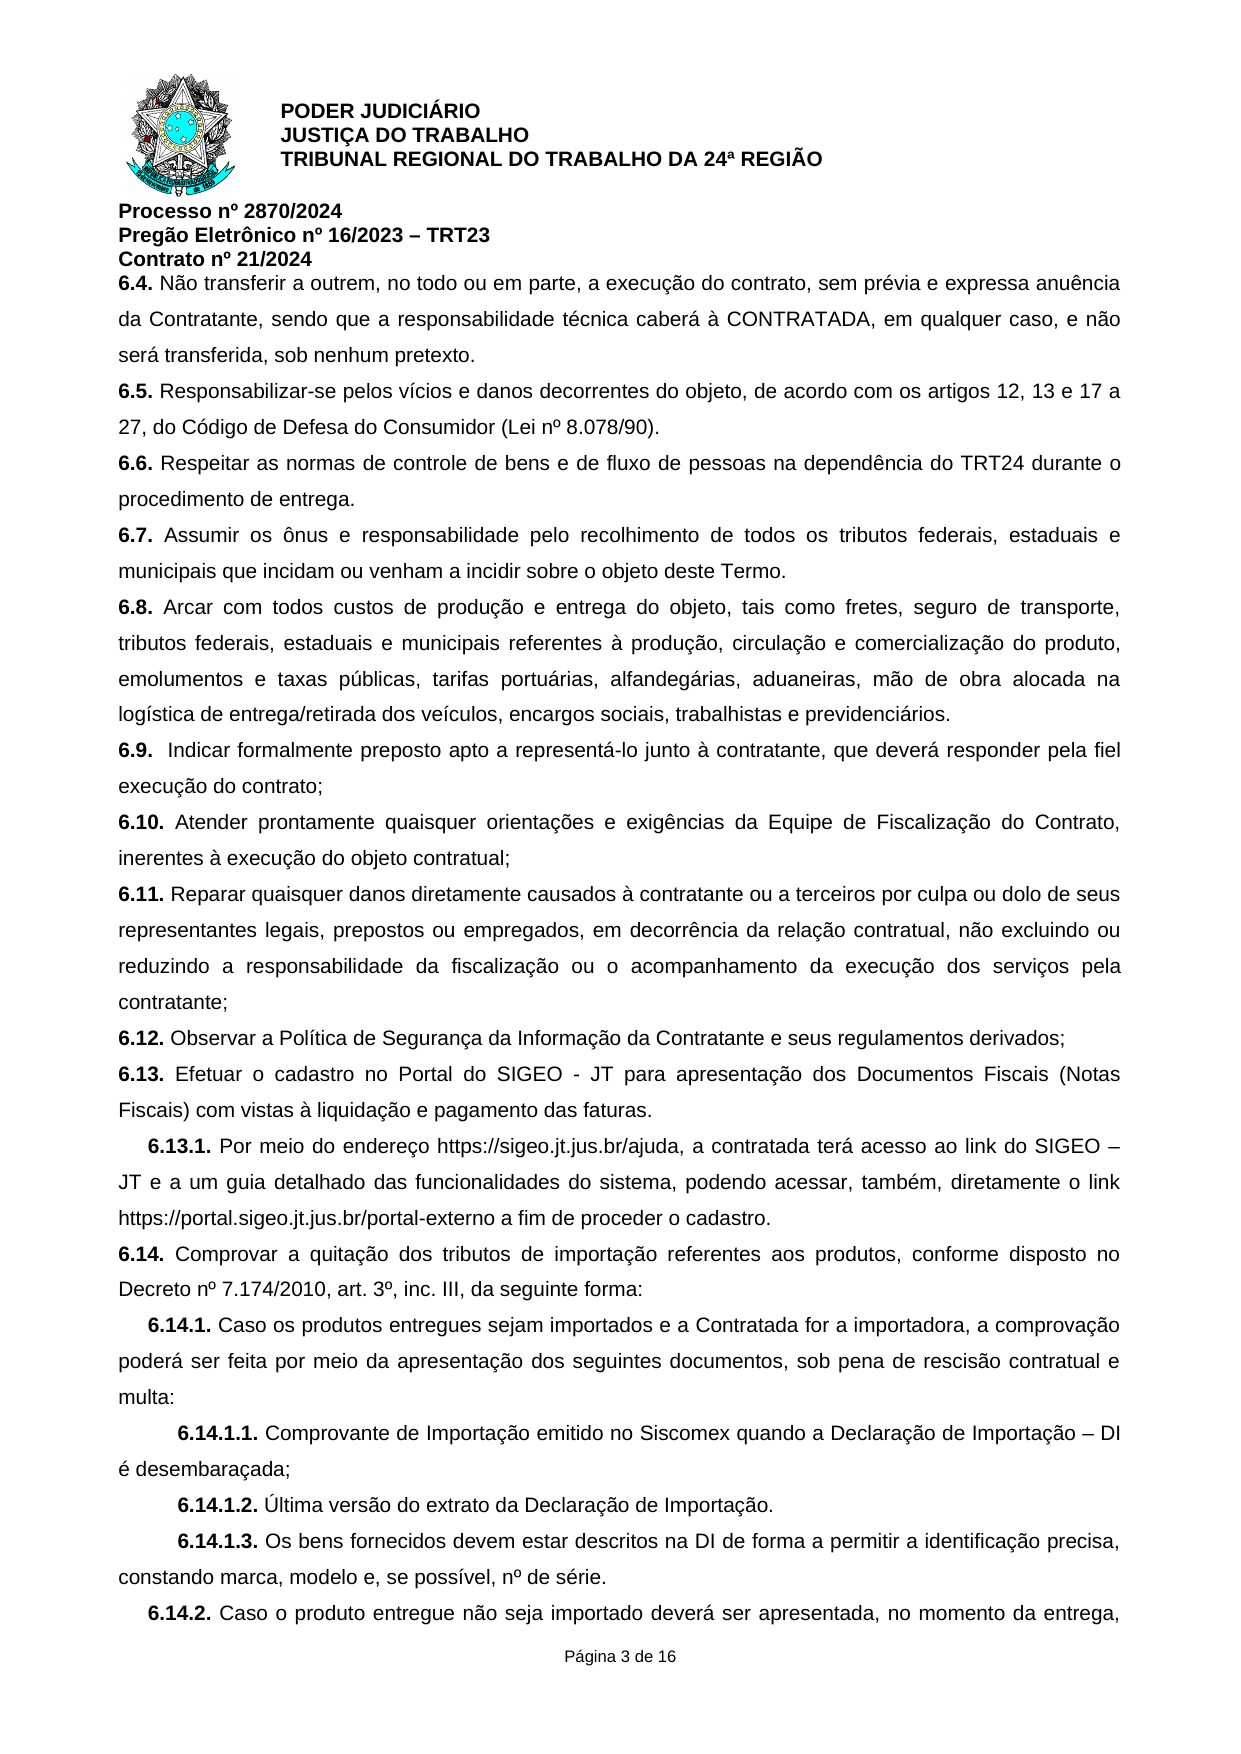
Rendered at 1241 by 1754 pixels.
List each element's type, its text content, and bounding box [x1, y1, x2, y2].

text 6.14.1.2. Última versão do extrato da Declaração de Importação. [118, 1493, 1122, 1517]
text 6.14.1.1. Comprovante de Importação emitido no Siscomex quando a Declaração de Importação – DI é desembaraçada; [118, 1421, 1122, 1481]
text 6.14.1. Caso os produtos entregues sejam importados e a Contratada for a importadora, a comprovação poderá ser feita por meio da apresentação dos seguintes documentos, sob pena de rescisão contratual e multa: [118, 1313, 1122, 1409]
text 6.14. Comprovar a quitação dos tributos de importação referentes aos produtos, conforme disposto no Decreto nº 7.174/2010, art. 3º, inc. III, da seguinte forma: [118, 1241, 1122, 1301]
text 6.14.1.3. Os bens fornecidos devem estar descritos na DI de forma a permitir a identificação precisa, constando marca, modelo e, se possível, nº de série. [118, 1529, 1122, 1589]
text 6.4. Não transferir a outrem, no todo ou em parte, a execução do contrato, sem prévia e expressa anuência da Contratante, sendo que a responsabilidade técnica caberá à CONTRATADA, em qualquer caso, e não será transferida, sob nenhum pretexto. [118, 271, 1122, 367]
text 6.11. Reparar quaisquer danos diretamente causados à contratante ou a terceiros por culpa ou dolo de seus representantes legais, prepostos ou empregados, em decorrência da relação contratual, não excluindo ou reduzindo a responsabilidade da fiscalização ou o acompanhamento da execução dos serviços pela contratante; [118, 882, 1122, 1014]
text 6.10. Atender prontamente quaisquer orientações e exigências da Equipe de Fiscalização do Contrato, inerentes à execução do objeto contratual; [118, 810, 1122, 870]
text 6.9. Indicar formalmente preposto apto a representá-lo junto à contratante, que deverá responder pela fiel execução do contrato; [118, 738, 1122, 798]
text 6.7. Assumir os ônus e responsabilidade pelo recolhimento de todos os tributos federais, estaduais e municipais que incidam ou venham a incidir sobre o objeto deste Termo. [118, 523, 1122, 582]
text 6.5. Responsabilizar-se pelos vícios e danos decorrentes do objeto, de acordo com os artigos 12, 13 e 17 a 27, do Código de Defesa do Consumidor (Lei nº 8.078/90). [118, 379, 1122, 439]
text 6.13.1. Por meio do endereço https://sigeo.jt.jus.br/ajuda, a contratada terá acesso ao link do SIGEO – JT e a um guia detalhado das funcionalidades do sistema, podendo acessar, também, diretamente o link https://portal.sigeo.jt.jus.br/portal-externo a fim de proceder o cadastro. [118, 1133, 1122, 1229]
text 6.13. Efetuar o cadastro no Portal do SIGEO - JT para apresentação dos Documentos Fiscais (Notas Fiscais) com vistas à liquidação e pagamento das faturas. [118, 1062, 1122, 1122]
text 6.14.2. Caso o produto entregue não seja importado deverá ser apresentada, no momento da entrega, [118, 1601, 1122, 1625]
text 6.8. Arcar com todos custos de produção e entrega do objeto, tais como fretes, seguro de transporte, tributos federais, estaduais e municipais referentes à produção, circulação e comercialização do produto, emolumentos e taxas públicas, tarifas portuárias, alfandegárias, aduaneiras, mão de obra alocada na logística de entrega/retirada dos veículos, encargos sociais, trabalhistas e previdenciários. [118, 594, 1122, 726]
text 6.12. Observar a Política de Segurança da Informação da Contratante e seus regulamentos derivados; [118, 1026, 1122, 1050]
text 6.6. Respeitar as normas de controle de bens e de fluxo de pessoas na dependência do TRT24 durante o procedimento de entrega. [118, 451, 1122, 511]
